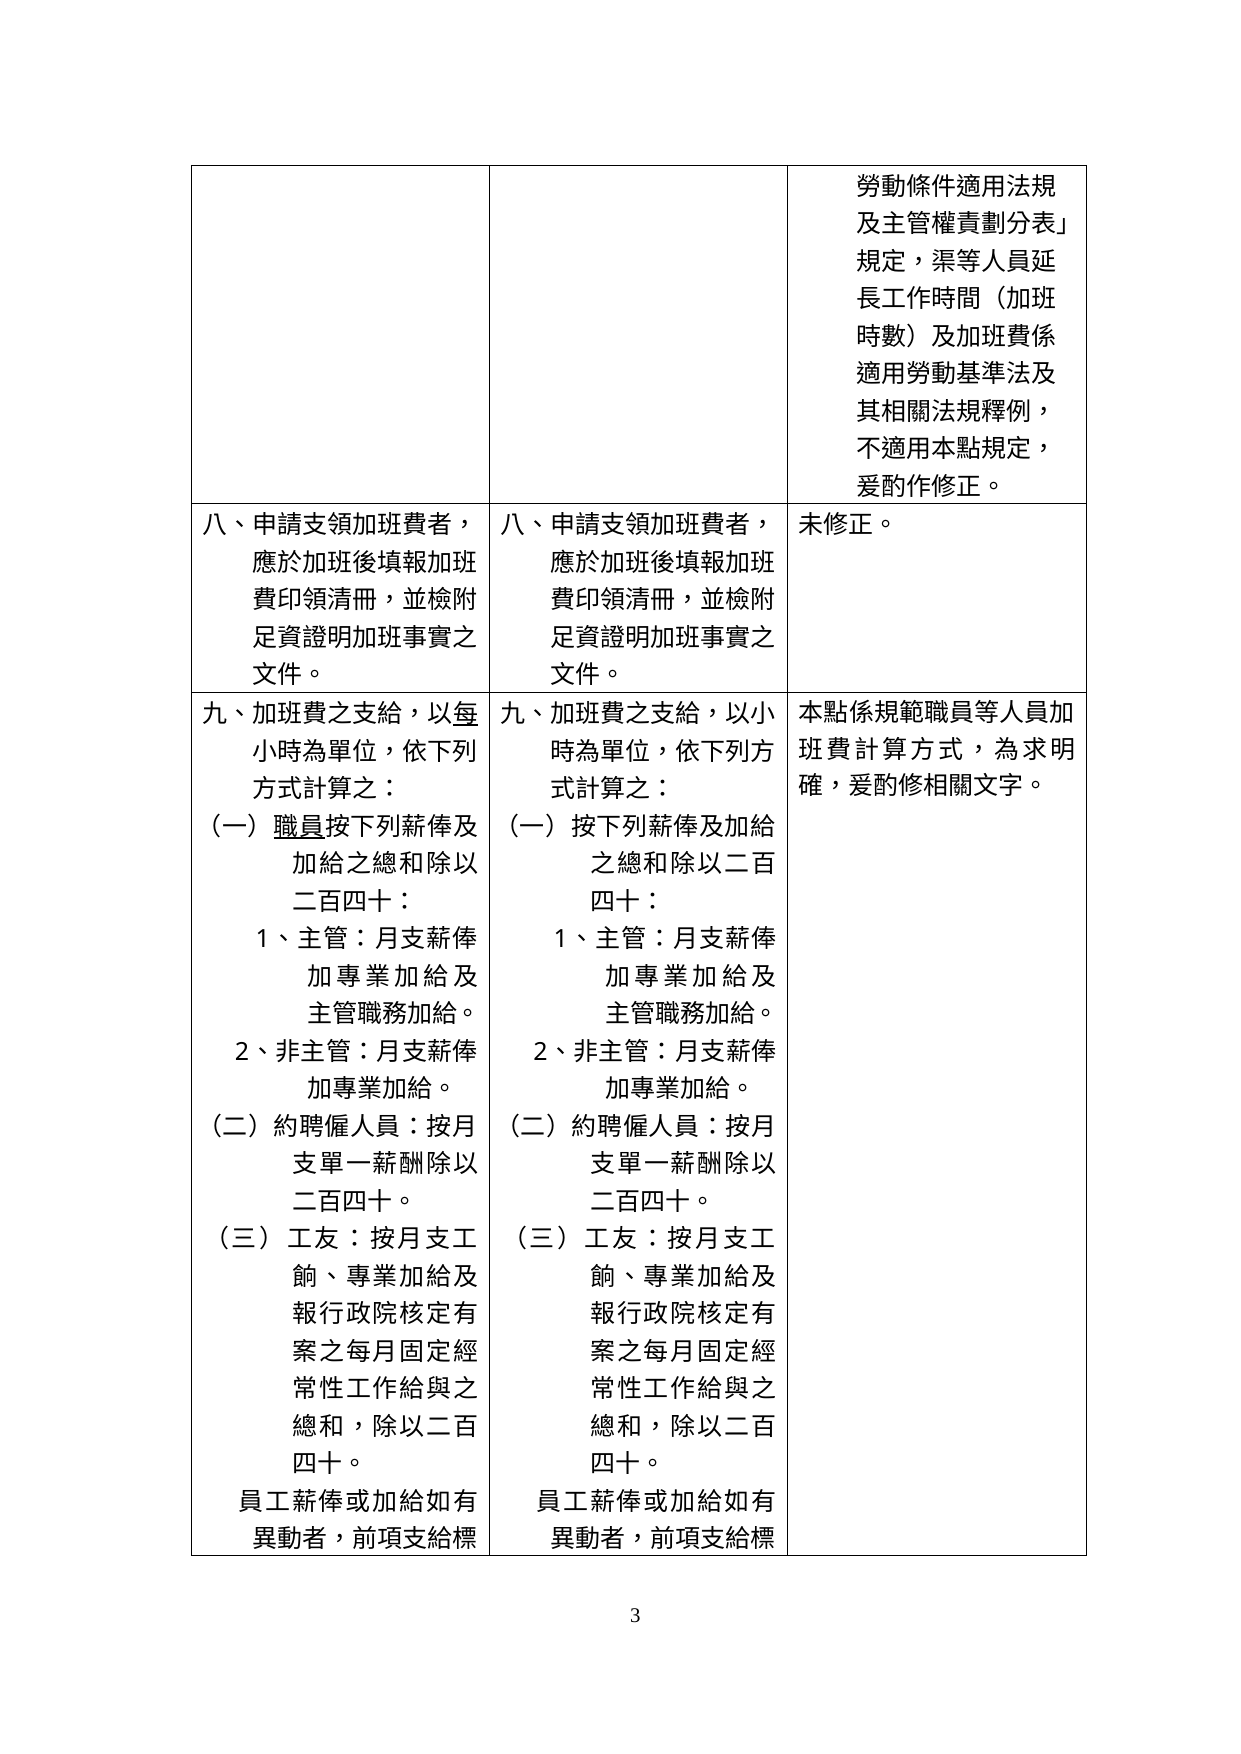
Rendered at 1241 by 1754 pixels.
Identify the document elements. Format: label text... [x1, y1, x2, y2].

table_cell 勞動條件適用法規及主管權責劃分表」規定，渠等人員延長工作時間（加班時數）及加班費係適用勞動基準法及其相關法規釋例，不適用本點規定，爰酌作修正。 [788, 166, 1086, 503]
table_cell [490, 166, 787, 503]
table_cell [192, 166, 489, 503]
table_cell 八、申請支領加班費者，應於加班後填報加班費印領清冊，並檢附足資證明加班事實之文件。 [192, 504, 489, 692]
table_cell 九、加班費之支給，以小時為單位，依下列方式計算之： （一）按下列薪俸及加給之總和除以二百四十： 1、主管：月支薪俸加專業加給及主管職務加給。 2、非主管：月支薪俸加專業加給。 （二）約聘僱人員：按月支單一薪酬除以二百四十。 （三）工友：按月支工餉、專業加給及報行政院核定有案之每月固定經常性工作給與之總和，除以二百四十。 員工薪俸或加給如有異動者，前項支給標 [490, 693, 787, 1555]
table_cell 九、加班費之支給，以每小時為單位，依下列方式計算之： （一）職員按下列薪俸及加給之總和除以二百四十： 1、主管：月支薪俸加專業加給及主管職務加給。 2、非主管：月支薪俸加專業加給。 （二）約聘僱人員：按月支單一薪酬除以二百四十。 （三）工友：按月支工餉、專業加給及報行政院核定有案之每月固定經常性工作給與之總和，除以二百四十。 員工薪俸或加給如有異動者，前項支給標 [192, 693, 489, 1555]
table_cell 本點係規範職員等人員加班費計算方式，為求明確，爰酌修相關文字。 [788, 693, 1086, 1555]
table_cell 未修正。 [788, 504, 1086, 692]
table_cell 八、申請支領加班費者，應於加班後填報加班費印領清冊，並檢附足資證明加班事實之文件。 [490, 504, 787, 692]
